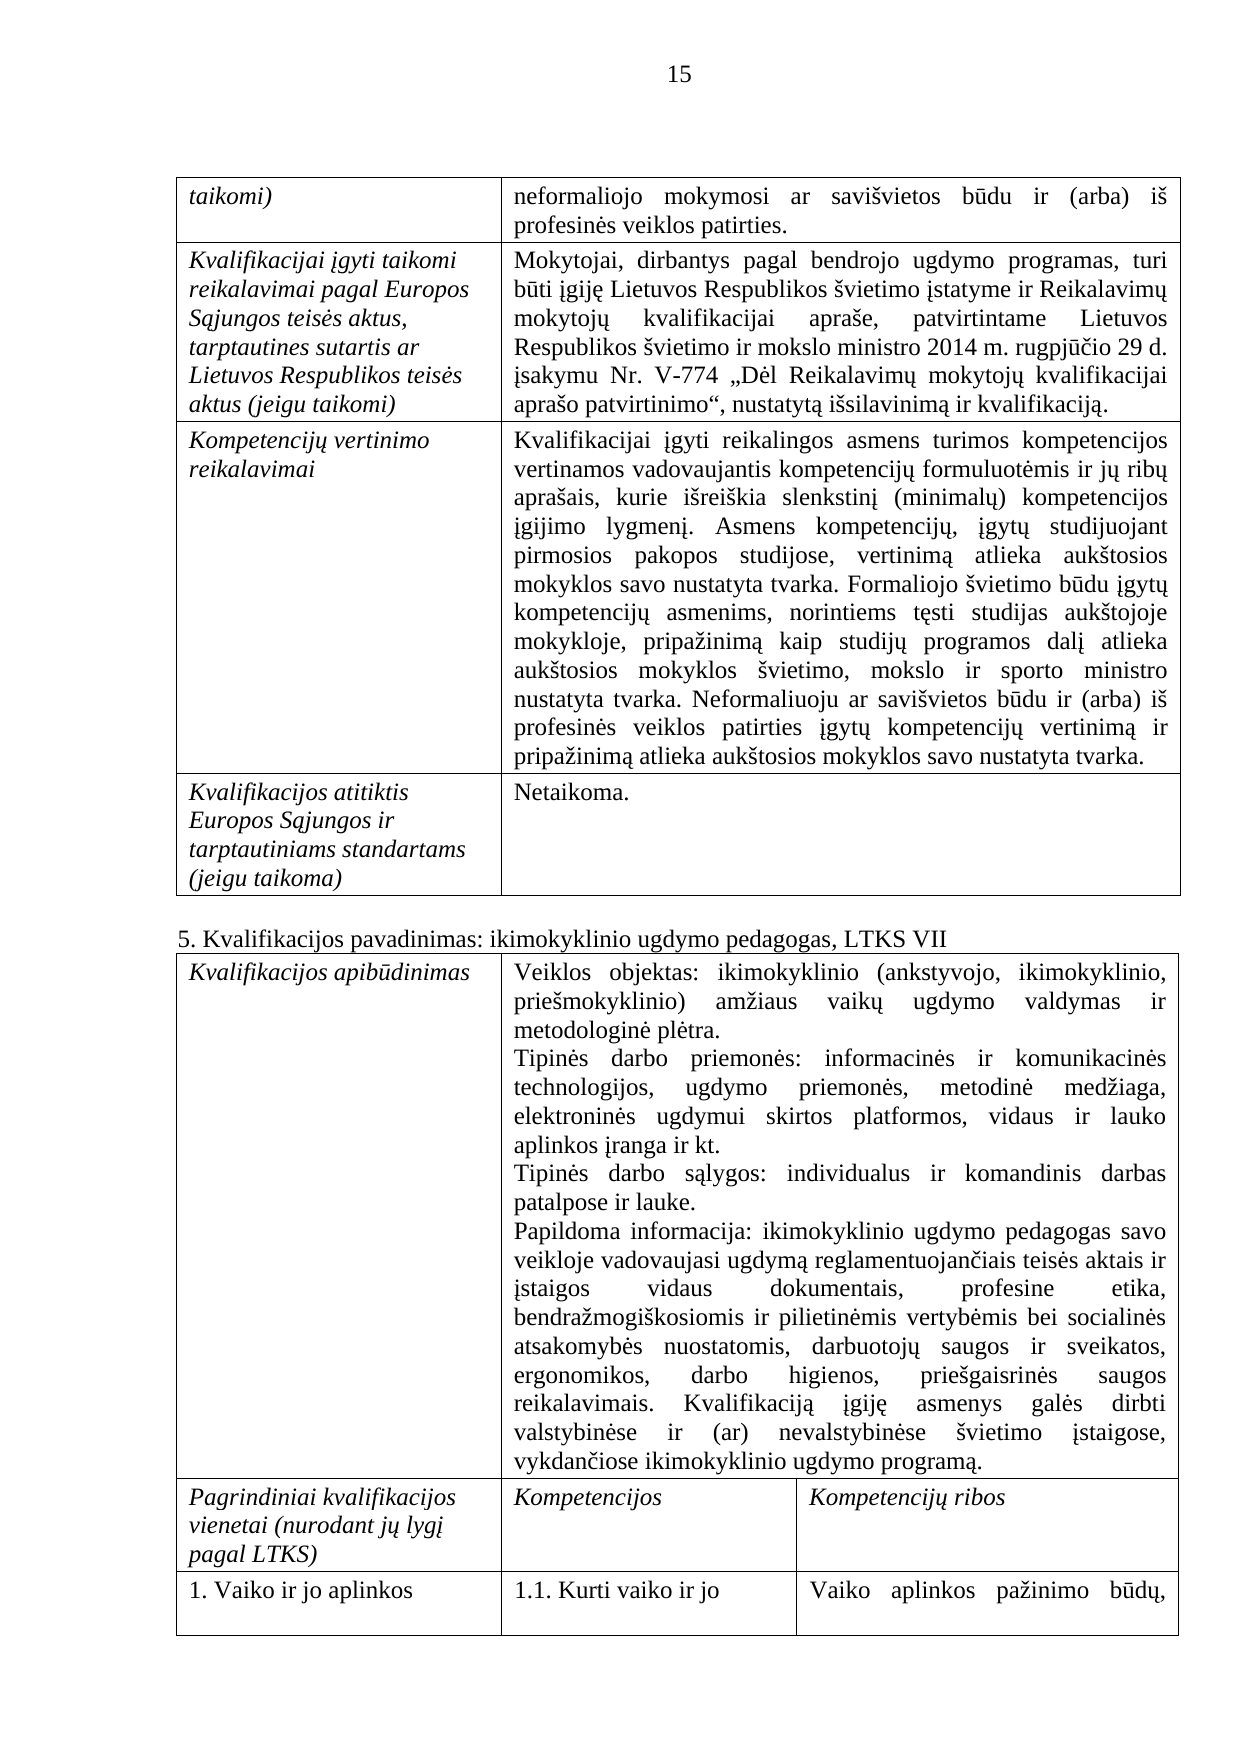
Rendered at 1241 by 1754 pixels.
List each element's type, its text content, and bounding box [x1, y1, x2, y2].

table_cell Kvalifikacijai įgyti reikalingos asmens turimos kompetencijos vertinamos vadovaujantis kompetencijų formuluotėmis ir jų ribų aprašais, kurie išreiškia slenkstinį (minimalų) kompetencijos įgijimo lygmenį. Asmens kompetencijų, įgytų studijuojant pirmosios pakopos studijose, vertinimą atlieka aukštosios mokyklos savo nustatyta tvarka. Formaliojo švietimo būdu įgytų kompetencijų asmenims, norintiems tęsti studijas aukštojoje mokykloje, pripažinimą kaip studijų programos dalį atlieka aukštosios mokyklos švietimo, mokslo ir sporto ministro nustatyta tvarka. Neformaliuoju ar savišvietos būdu ir (arba) iš profesinės veiklos patirties įgytų kompetencijų vertinimą ir pripažinimą atlieka aukštosios mokyklos savo nustatyta tvarka. [502, 422, 1180, 773]
table_cell 1. Vaiko ir jo aplinkos [177, 1572, 501, 1635]
table_header Veiklos objektas: ikimokyklinio (ankstyvojo, ikimokyklinio, priešmokyklinio) amžiaus vaikų ugdymo valdymas ir metodologinė plėtra. Tipinės darbo priemonės: informacinės ir komunikacinės technologijos, ugdymo priemonės, metodinė medžiaga, elektroninės ugdymui skirtos platformos, vidaus ir lauko aplinkos įranga ir kt. Tipinės darbo sąlygos: individualus ir komandinis darbas patalpose ir lauke. Papildoma informacija: ikimokyklinio ugdymo pedagogas savo veikloje vadovaujasi ugdymą reglamentuojančiais teisės aktais ir įstaigos vidaus dokumentais, profesine etika, bendražmogiškosiomis ir pilietinėmis vertybėmis bei socialinės atsakomybės nuostatomis, darbuotojų saugos ir sveikatos, ergonomikos, darbo higienos, priešgaisrinės saugos reikalavimais. Kvalifikaciją įgiję asmenys galės dirbti valstybinėse ir (ar) nevalstybinėse švietimo įstaigose, vykdančiose ikimokyklinio ugdymo programą. [502, 954, 1178, 1478]
text 5. Kvalifikacijos pavadinimas: ikimokyklinio ugdymo pedagogas, LTKS VII [177, 924, 1181, 953]
table_cell Kompetencijos [502, 1479, 796, 1571]
table_cell neformaliojo mokymosi ar savišvietos būdu ir (arba) iš profesinės veiklos patirties. [502, 178, 1180, 242]
table_cell taikomi) [177, 178, 501, 242]
table_cell 1.1. Kurti vaiko ir jo [502, 1572, 796, 1635]
table_cell Mokytojai, dirbantys pagal bendrojo ugdymo programas, turi būti įgiję Lietuvos Respublikos švietimo įstatyme ir Reikalavimų mokytojų kvalifikacijai apraše, patvirtintame Lietuvos Respublikos švietimo ir mokslo ministro 2014 m. rugpjūčio 29 d. įsakymu Nr. V-774 „Dėl Reikalavimų mokytojų kvalifikacijai aprašo patvirtinimo“, nustatytą išsilavinimą ir kvalifikaciją. [502, 243, 1180, 421]
table_cell Kvalifikacijos atitiktis Europos Sąjungos ir tarptautiniams standartams (jeigu taikoma) [177, 774, 501, 895]
table_cell Netaikoma. [502, 774, 1180, 895]
table_cell Kvalifikacijai įgyti taikomi reikalavimai pagal Europos Sąjungos teisės aktus, tarptautines sutartis ar Lietuvos Respublikos teisės aktus (jeigu taikomi) [177, 243, 501, 421]
table_cell Vaiko aplinkos pažinimo būdų, [797, 1572, 1178, 1635]
table_cell Kompetencijų ribos [797, 1479, 1178, 1571]
table_cell Kompetencijų vertinimo reikalavimai [177, 422, 501, 773]
table_cell Pagrindiniai kvalifikacijos vienetai (nurodant jų lygį pagal LTKS) [177, 1479, 501, 1571]
table_header Kvalifikacijos apibūdinimas [177, 954, 501, 1478]
